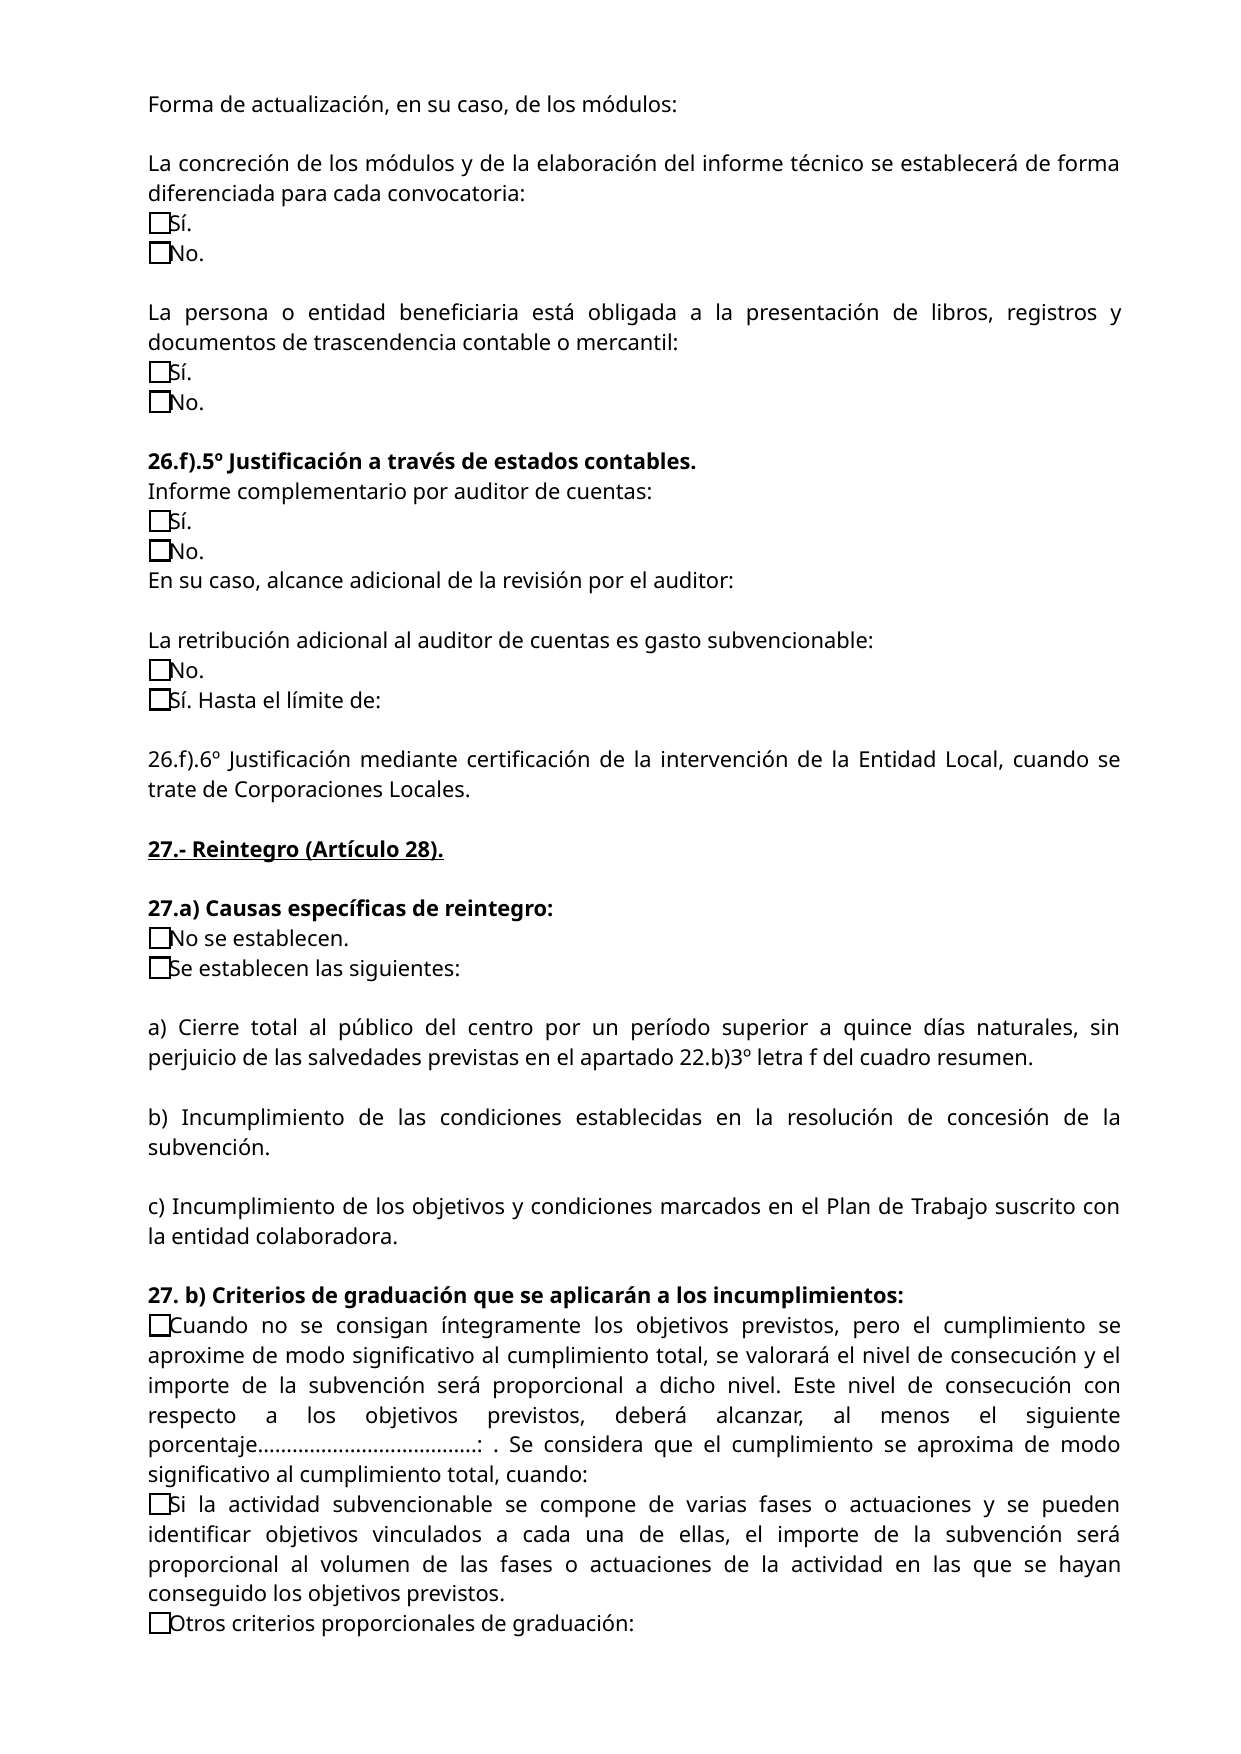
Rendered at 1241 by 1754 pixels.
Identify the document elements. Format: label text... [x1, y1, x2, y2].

text Forma de actualización, en su caso, de los módulos: [148, 89, 1122, 119]
text No. [148, 536, 1122, 566]
text No se establecen. [148, 923, 1122, 953]
text No. [148, 655, 1122, 685]
text Cuando no se consigan íntegramente los objetivos previstos, pero el cumplimiento se aproxime de modo significativo al cumplimiento total, se valorará el nivel de consecución y el importe de la subvención será proporcional a dicho nivel. Este nivel de consecución con respecto a los objetivos previstos, deberá alcanzar, al menos el siguiente porcentaje………………………………..: . Se considera que el cumplimiento se aproxima de modo significativo al cumplimiento total, cuando: [148, 1310, 1122, 1489]
text 27.- Reintegro (Artículo 28). [148, 834, 1122, 863]
text Sí. [148, 506, 1122, 536]
text Informe complementario por auditor de cuentas: [148, 476, 1122, 506]
text 26.f).6º Justificación mediante certificación de la intervención de la Entidad Local, cuando se trate de Corporaciones Locales. [148, 744, 1122, 804]
text c) Incumplimiento de los objetivos y condiciones marcados en el Plan de Trabajo suscrito con la entidad colaboradora. [148, 1191, 1122, 1251]
text La persona o entidad beneficiaria está obligada a la presentación de libros, registros y documentos de trascendencia contable o mercantil: [148, 297, 1122, 357]
text 26.f).5º Justificación a través de estados contables. [148, 446, 1122, 476]
text Si la actividad subvencionable se compone de varias fases o actuaciones y se pueden identificar objetivos vinculados a cada una de ellas, el importe de la subvención será proporcional al volumen de las fases o actuaciones de la actividad en las que se hayan conseguido los objetivos previstos. [148, 1489, 1122, 1608]
text Se establecen las siguientes: [148, 953, 1122, 983]
text 27.a) Causas específicas de reintegro: [148, 893, 1122, 923]
text No. [148, 238, 1122, 268]
text 27. b) Criterios de graduación que se aplicarán a los incumplimientos: [148, 1281, 1122, 1310]
text Sí. Hasta el límite de: [169, 685, 1122, 714]
text a) Cierre total al público del centro por un período superior a quince días naturales, sin perjuicio de las salvedades previstas en el apartado 22.b)3º letra f del cuadro resumen. [148, 1012, 1122, 1072]
text b) Incumplimiento de las condiciones establecidas en la resolución de concesión de la subvención. [148, 1102, 1122, 1161]
text Sí. [148, 208, 1122, 238]
text No. [148, 387, 1122, 417]
text La concreción de los módulos y de la elaboración del informe técnico se establecerá de forma diferenciada para cada convocatoria: [148, 148, 1122, 208]
text En su caso, alcance adicional de la revisión por el auditor: [148, 566, 1122, 595]
text La retribución adicional al auditor de cuentas es gasto subvencionable: [148, 625, 1122, 655]
text Sí. [148, 357, 1122, 387]
text Otros criterios proporcionales de graduación: [148, 1608, 1122, 1638]
